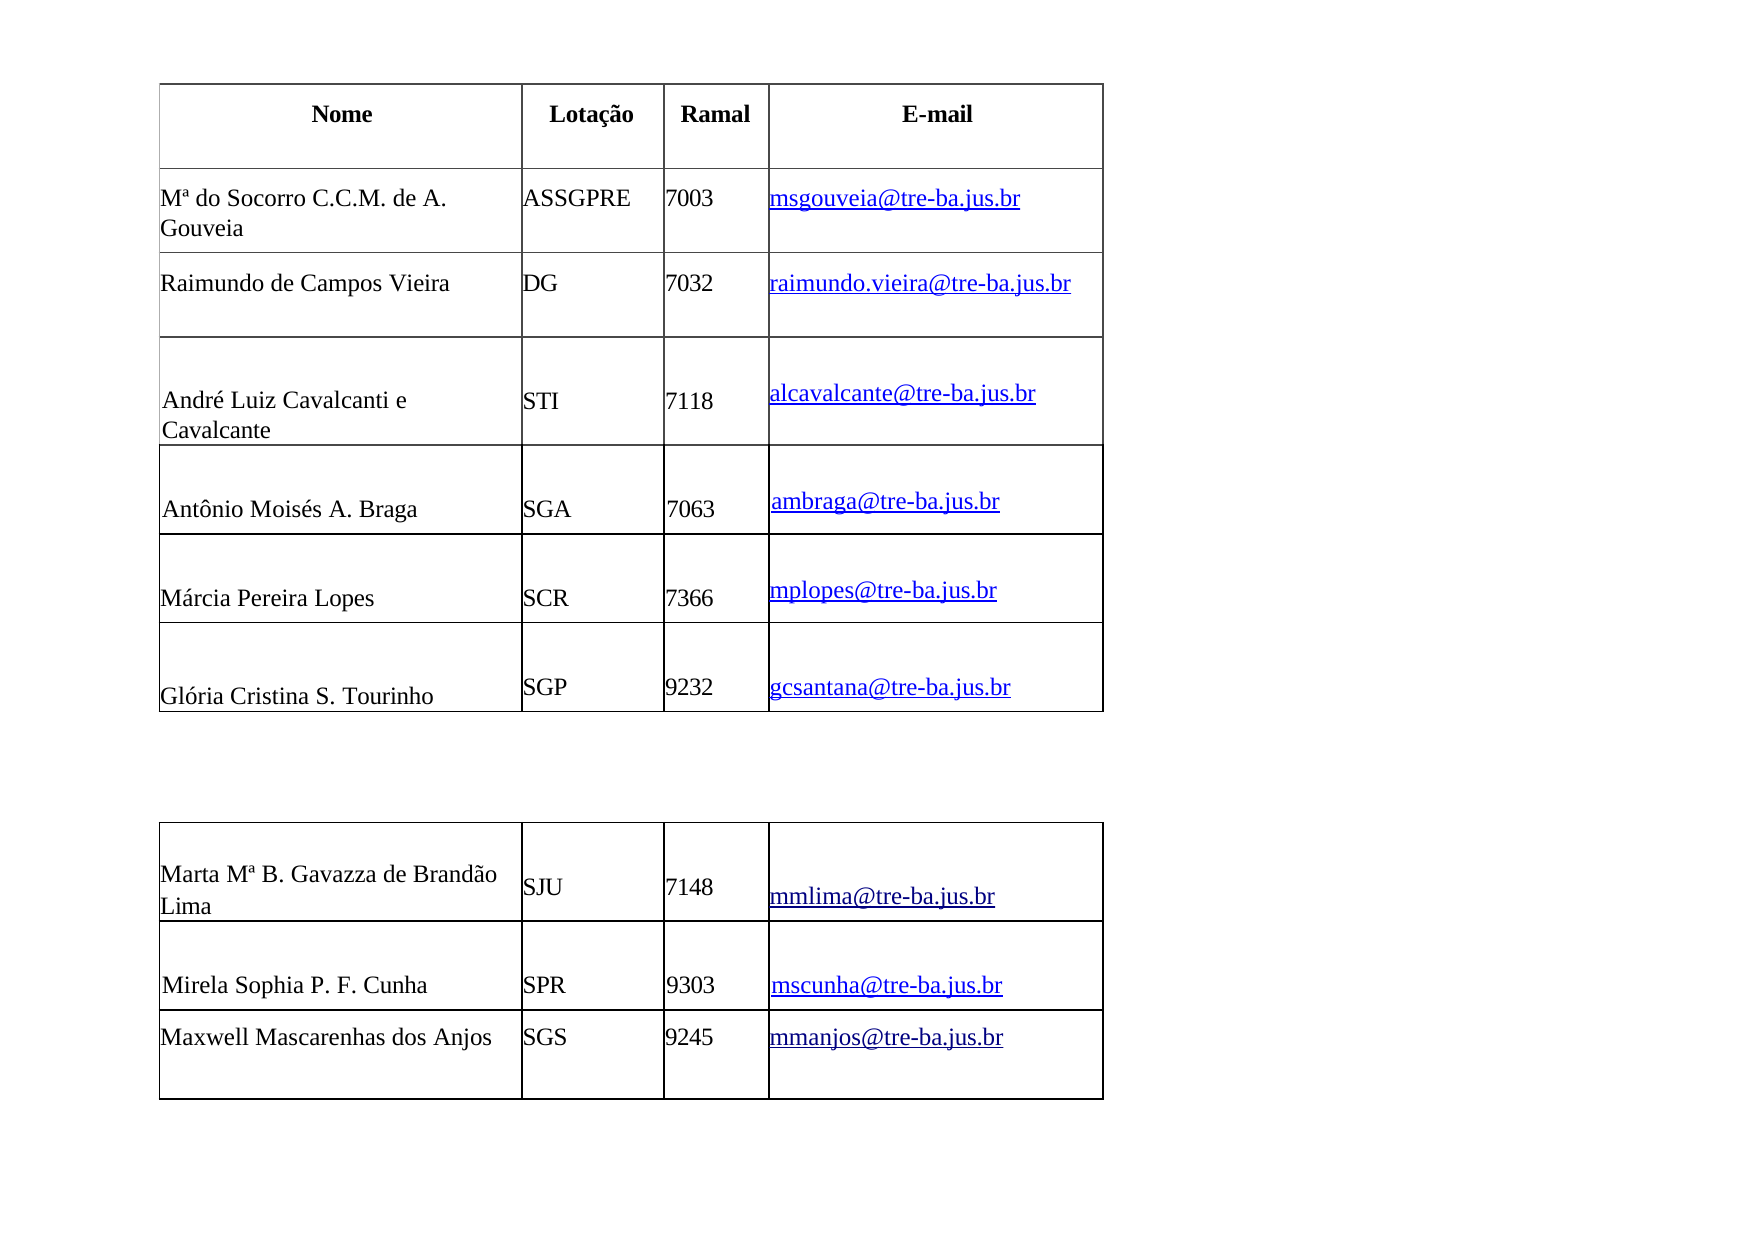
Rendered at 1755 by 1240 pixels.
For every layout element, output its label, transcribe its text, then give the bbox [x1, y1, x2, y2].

table_cell 7366 [665, 535, 768, 622]
table_header mmlima@tre-ba.jus.br [770, 823, 1102, 920]
table_cell Glória Cristina S. Tourinho [160, 623, 521, 711]
table_header Lotação [523, 85, 663, 168]
table_cell 9303 [665, 922, 768, 1009]
table_cell STI [523, 338, 663, 444]
table_cell 7063 [665, 446, 768, 533]
table_cell ambraga@tre-ba.jus.br [770, 446, 1102, 533]
table_cell SPR [523, 922, 663, 1009]
table_cell mplopes@tre-ba.jus.br [770, 535, 1102, 622]
table_cell DG [523, 253, 663, 336]
table_cell Raimundo de Campos Vieira [160, 253, 521, 336]
table_cell Mª do Socorro C.C.M. de A. Gouveia [160, 169, 521, 252]
table_cell 9245 [665, 1011, 768, 1098]
table_cell 7118 [665, 338, 768, 444]
table_cell Maxwell Mascarenhas dos Anjos [160, 1011, 521, 1098]
table_cell 7003 [665, 169, 768, 252]
table_header Nome [160, 85, 521, 168]
table_header 7148 [665, 823, 768, 920]
table_cell SCR [523, 535, 663, 622]
table_header Marta Mª B. Gavazza de Brandão Lima [160, 823, 521, 920]
table_cell Mirela Sophia P. F. Cunha [160, 922, 521, 1009]
table_cell gcsantana@tre-ba.jus.br [770, 623, 1102, 711]
table_cell mmanjos@tre-ba.jus.br [770, 1011, 1102, 1098]
table_cell alcavalcante@tre-ba.jus.br [770, 338, 1102, 444]
table_cell 9232 [665, 623, 768, 711]
table_cell mscunha@tre-ba.jus.br [770, 922, 1102, 1009]
table_cell msgouveia@tre-ba.jus.br [770, 169, 1102, 252]
table_cell André Luiz Cavalcanti e Cavalcante [160, 338, 521, 444]
table_header SJU [523, 823, 663, 920]
table_cell ASSGPRE [523, 169, 663, 252]
table_cell 7032 [665, 253, 768, 336]
table_cell SGP [523, 623, 663, 711]
table_cell Antônio Moisés A. Braga [160, 446, 521, 533]
table_cell raimundo.vieira@tre-ba.jus.br [770, 253, 1102, 336]
table_cell SGS [523, 1011, 663, 1098]
table_header Ramal [665, 85, 768, 168]
table_cell SGA [523, 446, 663, 533]
table_cell Márcia Pereira Lopes [160, 535, 521, 622]
table_header E-mail [770, 85, 1102, 168]
